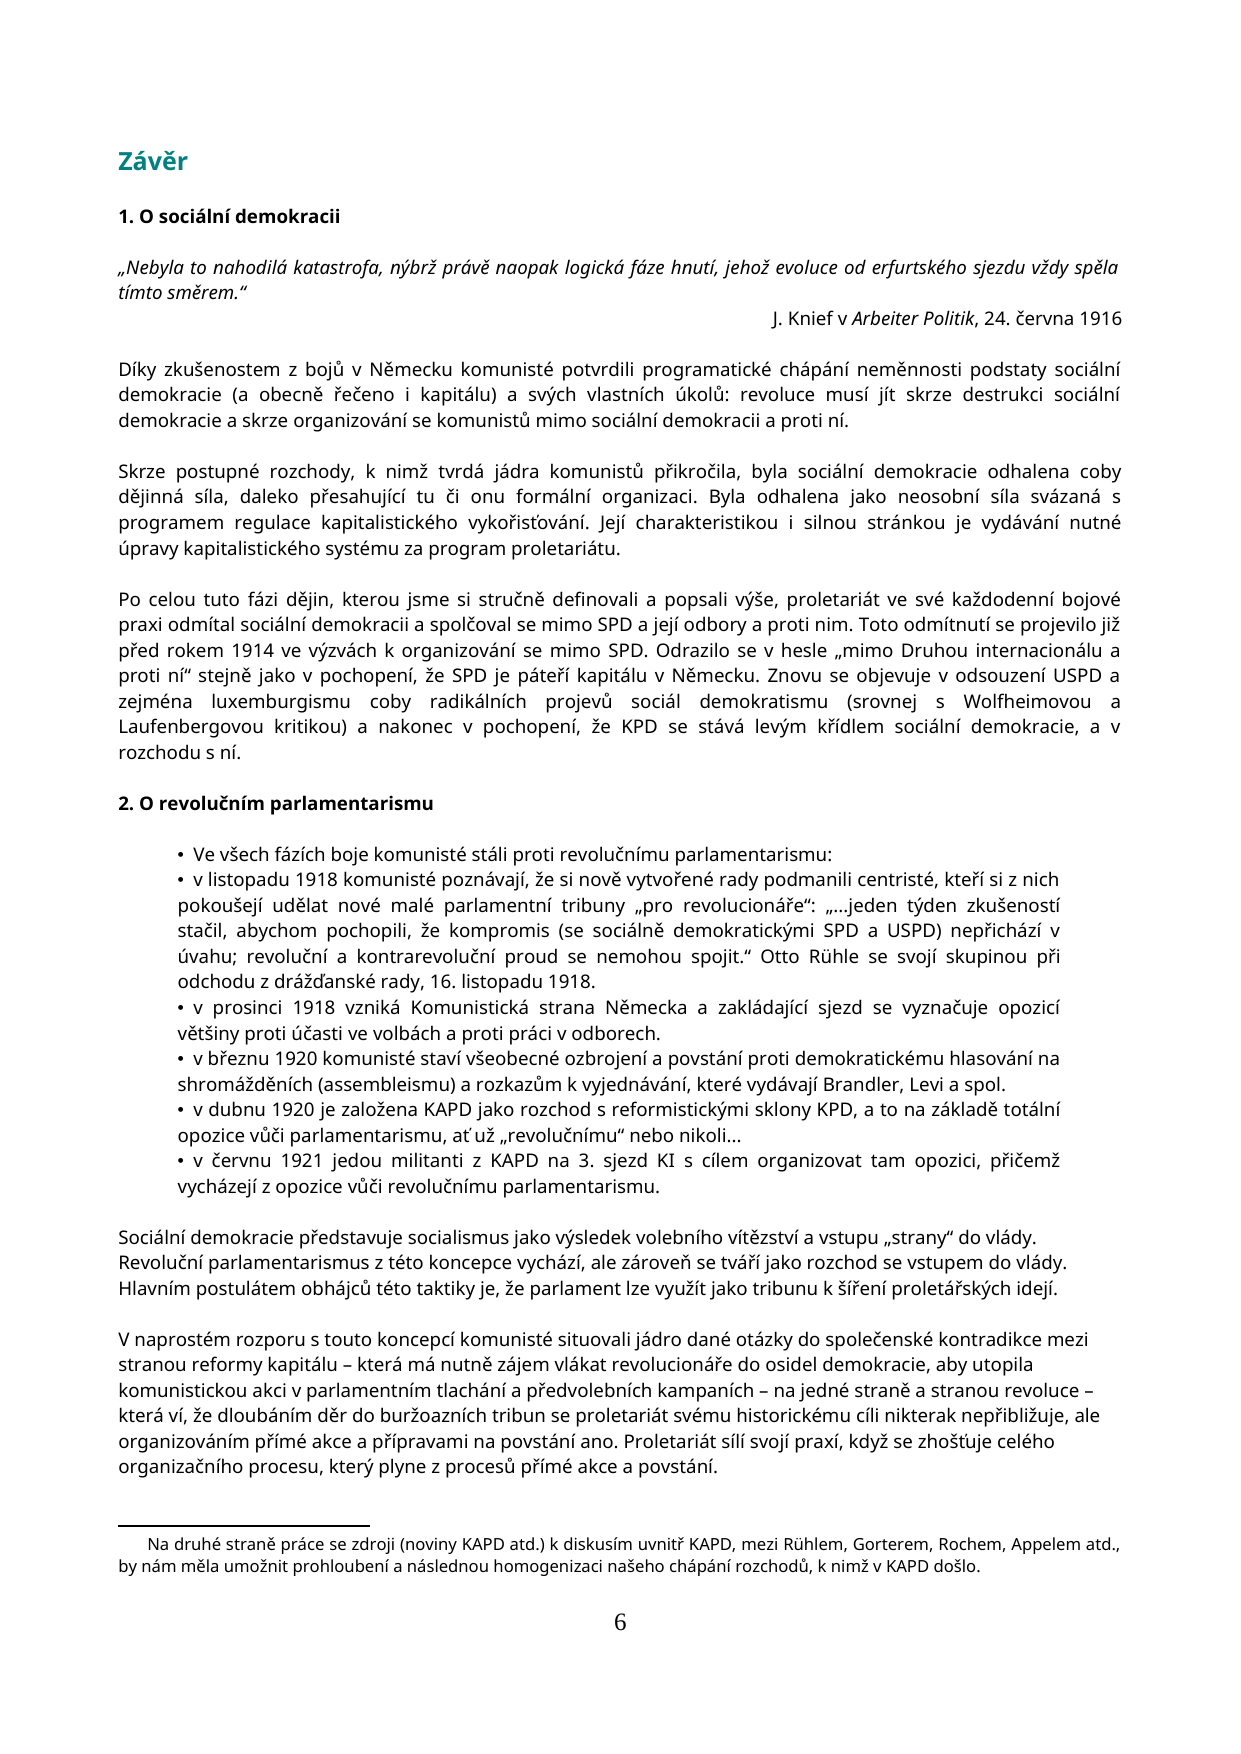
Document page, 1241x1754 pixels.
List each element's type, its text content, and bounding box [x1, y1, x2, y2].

text 1. O sociální demokracii [118, 203, 1122, 229]
text 2. O revolučním parlamentarismu [118, 790, 1122, 816]
text Skrze postupné rozchody, k nimž tvrdá jádra komunistů přikročila, byla sociální demokracie odhalena coby dějinná síla, daleko přesahující tu či onu formální organizaci. Byla odhalena jako neosobní síla svázaná s programem regulace kapitalistického vykořisťování. Její charakteristikou i silnou stránkou je vydávání nutné úpravy kapitalistického systému za program proletariátu. [118, 458, 1122, 560]
text „Nebyla to nahodilá katastrofa, nýbrž právě naopak logická fáze hnutí, jehož evoluce od erfurtského sjezdu vždy spěla tímto směrem.“ [118, 254, 1122, 305]
text V naprostém rozporu s touto koncepcí komunisté situovali jádro dané otázky do společenské kontradikce mezi stranou reformy kapitálu – která má nutně zájem vlákat revolucionáře do osidel demokracie, aby utopila komunistickou akci v parlamentním tlachání a předvolebních kampaních – na jedné straně a stranou revoluce – která ví, že dloubáním děr do buržoazních tribun se proletariát svému historickému cíli nikterak nepřibližuje, ale organizováním přímé akce a přípravami na povstání ano. Proletariát sílí svojí praxí, když se zhošťuje celého organizačního procesu, který plyne z procesů přímé akce a povstání. [118, 1326, 1122, 1479]
list v dubnu 1920 je založena KAPD jako rozchod s reformistickými sklony KPD, a to na základě totální opozice vůči parlamentarismu, ať už „revolučnímu“ nebo nikoli... [177, 1096, 1061, 1147]
text Díky zkušenostem z bojů v Německu komunisté potvrdili programatické chápání neměnnosti podstaty sociální demokracie (a obecně řečeno i kapitálu) a svých vlastních úkolů: revoluce musí jít skrze destrukci sociální demokracie a skrze organizování se komunistů mimo sociální demokracii a proti ní. [118, 356, 1122, 433]
list v březnu 1920 komunisté staví všeobecné ozbrojení a povstání proti demokratickému hlasování na shromážděních (assembleismu) a rozkazům k vyjednávání, které vydávají Brandler, Levi a spol. [177, 1045, 1061, 1096]
text Na druhé straně práce se zdroji (noviny KAPD atd.) k diskusím uvnitř KAPD, mezi Rühlem, Gorterem, Rochem, Appelem atd., by nám měla umožnit prohloubení a následnou homogenizaci našeho chápání rozchodů, k nimž v KAPD došlo. [118, 1532, 1122, 1578]
text Závěr [118, 143, 1122, 178]
text Po celou tuto fázi dějin, kterou jsme si stručně definovali a popsali výše, proletariát ve své každodenní bojové praxi odmítal sociální demokracii a spolčoval se mimo SPD a její odbory a proti nim. Toto odmítnutí se projevilo již před rokem 1914 ve výzvách k organizování se mimo SPD. Odrazilo se v hesle „mimo Druhou internacionálu a proti ní“ stejně jako v pochopení, že SPD je páteří kapitálu v Německu. Znovu se objevuje v odsouzení USPD a zejména luxemburgismu coby radikálních projevů sociál demokratismu (srovnej s Wolfheimovou a Laufenbergovou kritikou) a nakonec v pochopení, že KPD se stává levým křídlem sociální demokracie, a v rozchodu s ní. [118, 586, 1122, 764]
list Ve všech fázích boje komunisté stáli proti revolučnímu parlamentarismu: [177, 841, 1061, 867]
list v červnu 1921 jedou militanti z KAPD na 3. sjezd KI s cílem organizovat tam opozici, přičemž vycházejí z opozice vůči revolučnímu parlamentarismu. [177, 1147, 1061, 1198]
list v prosinci 1918 vzniká Komunistická strana Německa a zakládající sjezd se vyznačuje opozicí většiny proti účasti ve volbách a proti práci v odborech. [177, 994, 1061, 1045]
text Sociální demokracie představuje socialismus jako výsledek volebního vítězství a vstupu „strany“ do vlády. Revoluční parlamentarismus z této koncepce vychází, ale zároveň se tváří jako rozchod se vstupem do vlády. Hlavním postulátem obhájců této taktiky je, že parlament lze využít jako tribunu k šíření proletářských idejí. [118, 1224, 1122, 1301]
list v listopadu 1918 komunisté poznávají, že si nově vytvořené rady podmanili centristé, kteří si z nich pokoušejí udělat nové malé parlamentní tribuny „pro revolucionáře“: „...jeden týden zkušeností stačil, abychom pochopili, že kompromis (se sociálně demokratickými SPD a USPD) nepřichází v úvahu; revoluční a kontrarevoluční proud se nemohou spojit.“ Otto Rühle se svojí skupinou při odchodu z drážďanské rady, 16. listopadu 1918. [177, 867, 1061, 994]
text J. Knief v Arbeiter Politik, 24. června 1916 [118, 305, 1122, 331]
